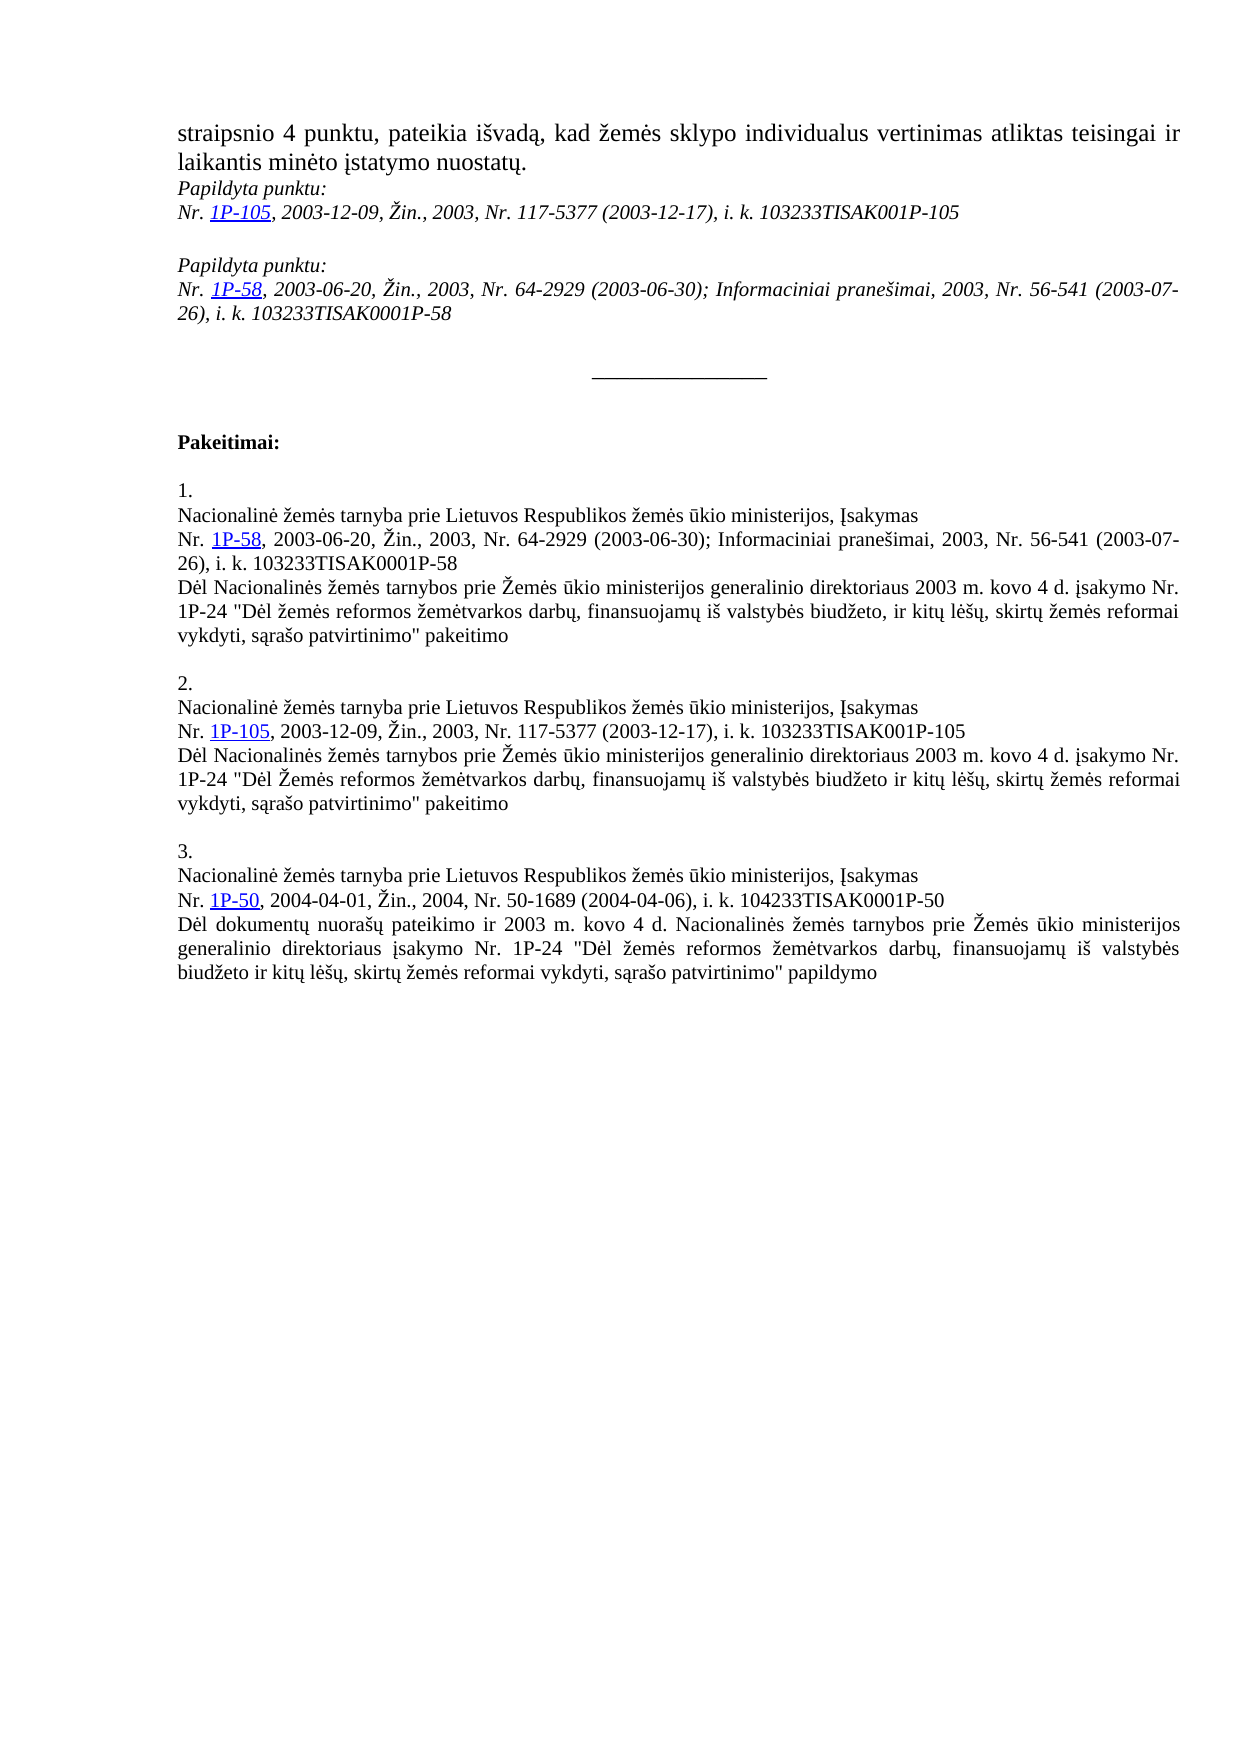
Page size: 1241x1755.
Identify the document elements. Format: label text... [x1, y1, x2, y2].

text Nacionalinė žemės tarnyba prie Lietuvos Respublikos žemės ūkio ministerijos, Įsakymas [177, 863, 1181, 887]
text 3. [177, 839, 1181, 863]
text Nr. 1P-58, 2003-06-20, Žin., 2003, Nr. 64-2929 (2003-06-30); Informaciniai pranešimai, 2003, Nr. 56-541 (2003-07-26), i. k. 103233TISAK0001P-58 [177, 527, 1181, 575]
text Dėl dokumentų nuorašų pateikimo ir 2003 m. kovo 4 d. Nacionalinės žemės tarnybos prie Žemės ūkio ministerijos generalinio direktoriaus įsakymo Nr. 1P-24 "Dėl žemės reformos žemėtvarkos darbų, finansuojamų iš valstybės biudžeto ir kitų lėšų, skirtų žemės reformai vykdyti, sąrašo patvirtinimo" papildymo [177, 912, 1181, 984]
text Pakeitimai: [177, 430, 1181, 454]
text ______________ [177, 353, 1181, 382]
text Nr. 1P-105, 2003-12-09, Žin., 2003, Nr. 117-5377 (2003-12-17), i. k. 103233TISAK001P-105 [177, 200, 1181, 224]
text Nacionalinė žemės tarnyba prie Lietuvos Respublikos žemės ūkio ministerijos, Įsakymas [177, 502, 1181, 527]
text 2. [177, 671, 1181, 695]
text straipsnio 4 punktu, pateikia išvadą, kad žemės sklypo individualus vertinimas atliktas teisingai ir laikantis minėto įstatymo nuostatų. [177, 118, 1181, 176]
text Dėl Nacionalinės žemės tarnybos prie Žemės ūkio ministerijos generalinio direktoriaus 2003 m. kovo 4 d. įsakymo Nr. 1P-24 "Dėl žemės reformos žemėtvarkos darbų, finansuojamų iš valstybės biudžeto, ir kitų lėšų, skirtų žemės reformai vykdyti, sąrašo patvirtinimo" pakeitimo [177, 575, 1181, 647]
text Nr. 1P-50, 2004-04-01, Žin., 2004, Nr. 50-1689 (2004-04-06), i. k. 104233TISAK0001P-50 [177, 887, 1181, 912]
text Dėl Nacionalinės žemės tarnybos prie Žemės ūkio ministerijos generalinio direktoriaus 2003 m. kovo 4 d. įsakymo Nr. 1P-24 "Dėl Žemės reformos žemėtvarkos darbų, finansuojamų iš valstybės biudžeto ir kitų lėšų, skirtų žemės reformai vykdyti, sąrašo patvirtinimo" pakeitimo [177, 743, 1181, 815]
text Nr. 1P-105, 2003-12-09, Žin., 2003, Nr. 117-5377 (2003-12-17), i. k. 103233TISAK001P-105 [177, 719, 1181, 743]
text Nr. 1P-58, 2003-06-20, Žin., 2003, Nr. 64-2929 (2003-06-30); Informaciniai pranešimai, 2003, Nr. 56-541 (2003-07-26), i. k. 103233TISAK0001P-58 [177, 277, 1181, 325]
text Papildyta punktu: [177, 252, 1181, 277]
text Nacionalinė žemės tarnyba prie Lietuvos Respublikos žemės ūkio ministerijos, Įsakymas [177, 695, 1181, 719]
text 1. [177, 478, 1181, 502]
text Papildyta punktu: [177, 176, 1181, 200]
